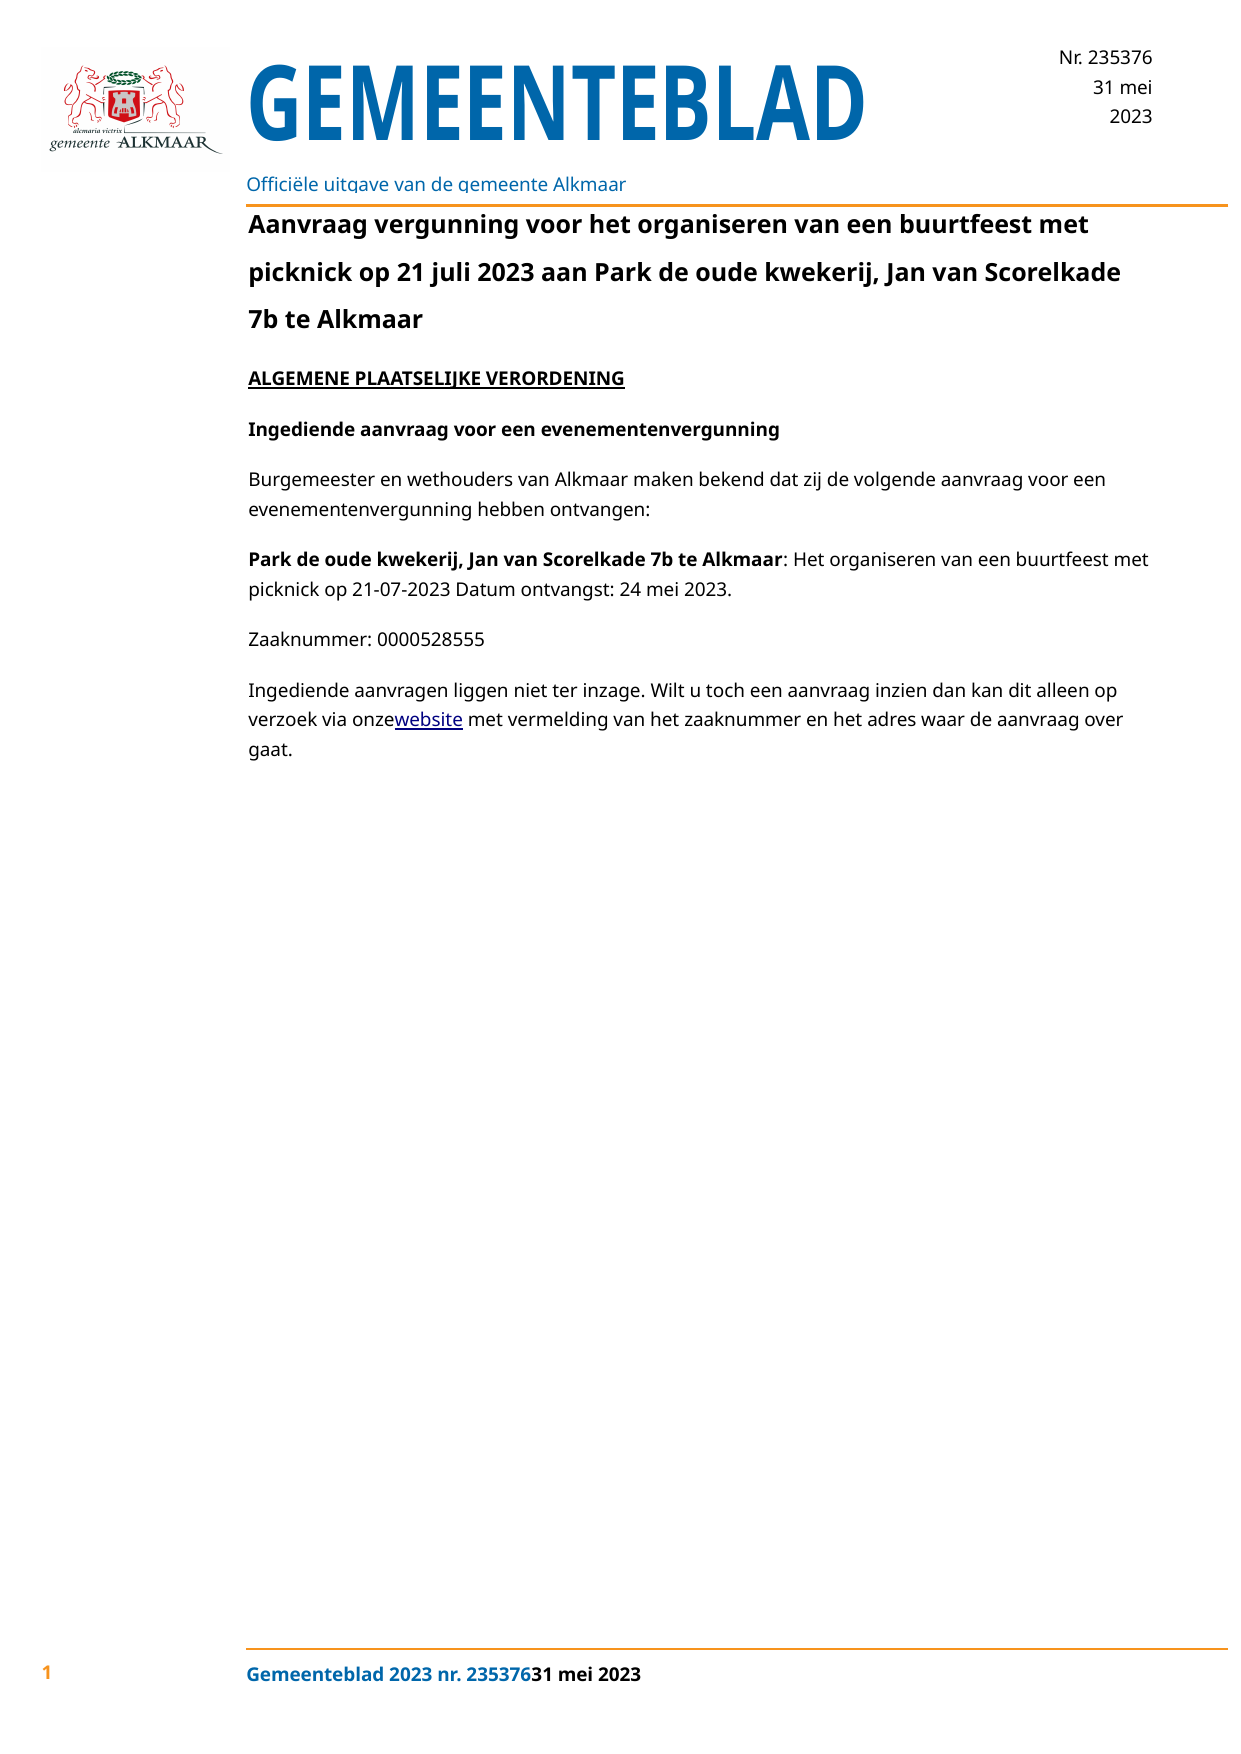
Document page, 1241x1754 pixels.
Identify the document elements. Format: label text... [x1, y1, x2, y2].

text Ingediende aanvragen liggen niet ter inzage. Wilt u toch een aanvraag inzien dan kan dit alleen op verzoek via onzewebsite met vermelding van het zaaknummer en het adres waar de aanvraag over gaat. [248, 677, 1152, 762]
text ALGEMENE PLAATSELIJKE VERORDENING [248, 366, 1152, 391]
text Ingediende aanvraag voor een evenementenvergunning [248, 416, 1152, 442]
picture [41, 47, 231, 172]
text Zaaknummer: 0000528555 [248, 626, 1152, 652]
text Burgemeester en wethouders van Alkmaar maken bekend dat zij de volgende aanvraag voor een evenementenvergunning hebben ontvangen: [248, 466, 1152, 522]
text Park de oude kwekerij, Jan van Scorelkade 7b te Alkmaar: Het organiseren van een buurtfeest met picknick op 21-07-2023 Datum ontvangst: 24 mei 2023. [248, 546, 1152, 602]
text Aanvraag vergunning voor het organiseren van een buurtfeest met picknick op 21 juli 2023 aan Park de oude kwekerij, Jan van Scorelkade 7b te Alkmaar [248, 207, 1152, 336]
